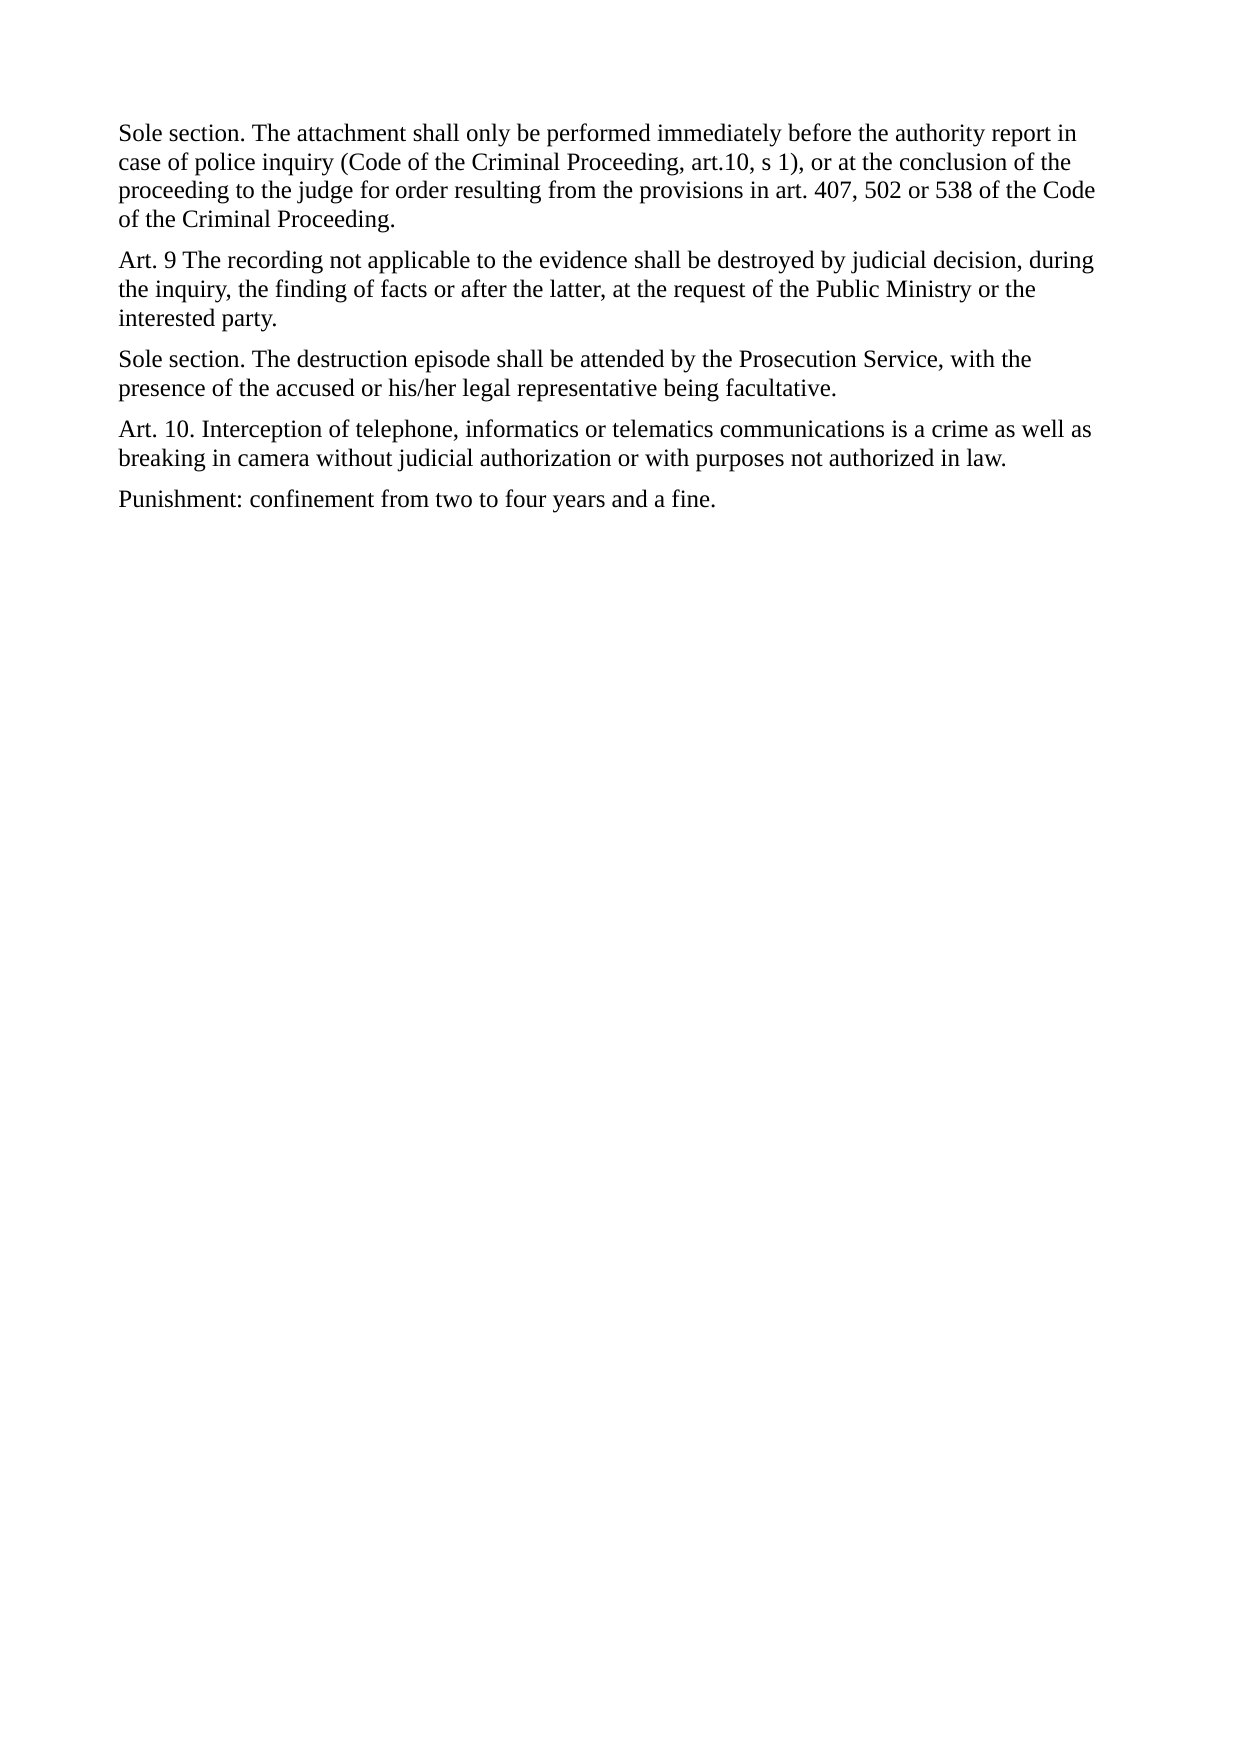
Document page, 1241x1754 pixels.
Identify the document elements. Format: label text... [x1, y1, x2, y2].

text Punishment: confinement from two to four years and a fine. [118, 484, 1122, 513]
text Sole section. The destruction episode shall be attended by the Prosecution Service, with the presence of the accused or his/her legal representative being facultative. [118, 344, 1122, 402]
text Sole section. The attachment shall only be performed immediately before the authority report in case of police inquiry (Code of the Criminal Proceeding, art.10, s 1), or at the conclusion of the proceeding to the judge for order resulting from the provisions in art. 407, 502 or 538 of the Code of the Criminal Proceeding. [118, 118, 1122, 233]
text Art. 9 The recording not applicable to the evidence shall be destroyed by judicial decision, during the inquiry, the finding of facts or after the latter, at the request of the Public Ministry or the interested party. [118, 246, 1122, 332]
text Art. 10. Interception of telephone, informatics or telematics communications is a crime as well as breaking in camera without judicial authorization or with purposes not authorized in law. [118, 414, 1122, 472]
